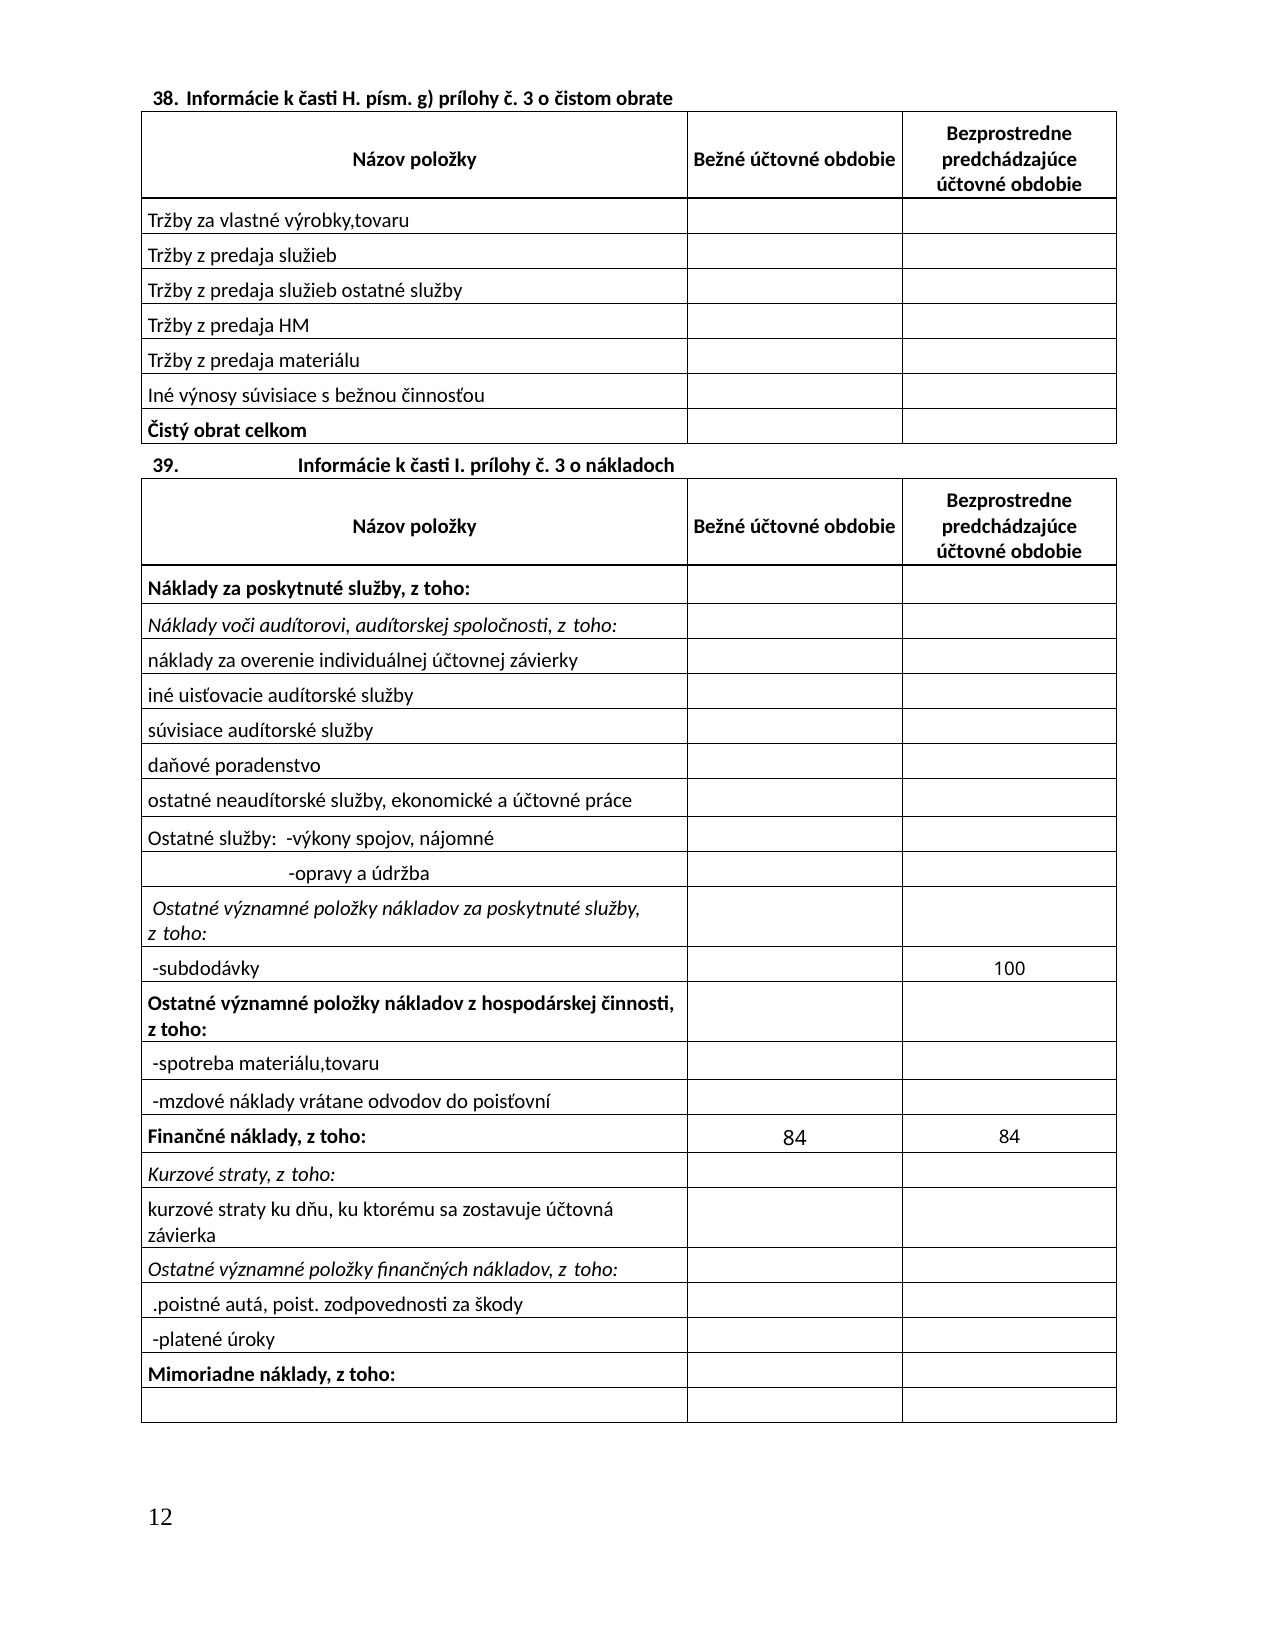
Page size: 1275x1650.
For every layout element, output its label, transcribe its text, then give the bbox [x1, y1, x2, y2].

table_cell [688, 947, 902, 981]
table_cell [688, 1353, 902, 1387]
table_cell [903, 374, 1116, 408]
table_cell [903, 1042, 1116, 1079]
table_cell [903, 339, 1116, 373]
table_cell .poistné autá, poist. zodpovednosti za škody [142, 1283, 687, 1317]
table_cell [688, 304, 902, 338]
table_cell 84 [688, 1115, 902, 1152]
table_cell [903, 639, 1116, 673]
table_cell [688, 409, 902, 443]
table_cell kurzové straty ku dňu, ku ktorému sa zostavuje účtovná závierka [142, 1188, 687, 1247]
table_cell [903, 566, 1116, 603]
table_cell [688, 1080, 902, 1114]
table_cell [903, 1318, 1116, 1352]
table_cell náklady za overenie individuálnej účtovnej závierky [142, 639, 687, 673]
table_cell daňové poradenstvo [142, 744, 687, 778]
table_cell ostatné neaudítorské služby, ekonomické a účtovné práce [142, 779, 687, 816]
table_cell [688, 1318, 902, 1352]
table_cell [688, 269, 902, 303]
table_cell Kurzové straty, z toho: [142, 1153, 687, 1187]
table_cell [903, 1248, 1116, 1282]
table_cell -spotreba materiálu,tovaru [142, 1042, 687, 1079]
table_cell [688, 817, 902, 851]
table_cell Tržby z predaja služieb [142, 234, 687, 268]
table_cell [903, 1353, 1116, 1387]
table_header Bežné účtovné obdobie [688, 112, 902, 197]
table_cell iné uisťovacie audítorské služby [142, 674, 687, 708]
table_cell -subdodávky [142, 947, 687, 981]
table_cell [903, 199, 1116, 233]
table_cell [903, 1388, 1116, 1422]
table_cell Tržby z predaja služieb ostatné služby [142, 269, 687, 303]
table_cell [903, 409, 1116, 443]
table_cell [903, 779, 1116, 816]
table_cell [688, 779, 902, 816]
table_cell -mzdové náklady vrátane odvodov do poisťovní [142, 1080, 687, 1114]
table_cell 100 [903, 947, 1116, 981]
table_cell Iné výnosy súvisiace s bežnou činnosťou [142, 374, 687, 408]
table_cell [688, 1188, 902, 1247]
table_cell [903, 852, 1116, 886]
table_cell [903, 1080, 1116, 1114]
table_cell [688, 639, 902, 673]
table_cell [903, 604, 1116, 638]
table_cell [903, 887, 1116, 946]
table_cell [903, 817, 1116, 851]
table_cell [688, 887, 902, 946]
table_header Bezprostredne predchádzajúce účtovné obdobie [903, 112, 1116, 197]
table_cell [688, 339, 902, 373]
table_cell [688, 674, 902, 708]
table_cell [903, 234, 1116, 268]
table_cell [903, 744, 1116, 778]
table_header Bežné účtovné obdobie [688, 479, 902, 564]
table_cell -opravy a údržba [142, 852, 687, 886]
table_cell [903, 1188, 1116, 1247]
table_cell [903, 1283, 1116, 1317]
table_cell [142, 1388, 687, 1422]
table_cell [688, 1153, 902, 1187]
table_header Bezprostredne predchádzajúce účtovné obdobie [903, 479, 1116, 564]
table_cell [903, 1153, 1116, 1187]
table_cell [688, 234, 902, 268]
table_cell Tržby z predaja materiálu [142, 339, 687, 373]
table_cell [688, 1042, 902, 1079]
table_cell Ostatné významné položky finančných nákladov, z toho: [142, 1248, 687, 1282]
table_cell 84 [903, 1115, 1116, 1152]
table_cell [688, 982, 902, 1041]
table_cell Čistý obrat celkom [142, 409, 687, 443]
table_cell Náklady za poskytnuté služby, z toho: [142, 566, 687, 603]
text 39. Informácie k časti I. prílohy č. 3 o nákladoch [148, 452, 1127, 478]
table_cell Tržby z predaja HM [142, 304, 687, 338]
table_cell [688, 709, 902, 743]
table_header Názov položky [142, 112, 687, 197]
table_cell [688, 604, 902, 638]
table_cell Tržby za vlastné výrobky,tovaru [142, 199, 687, 233]
table_cell [903, 269, 1116, 303]
table_cell Náklady voči audítorovi, audítorskej spoločnosti, z toho: [142, 604, 687, 638]
table_cell Ostatné významné položky nákladov za poskytnuté služby, z toho: [142, 887, 687, 946]
table_cell [903, 304, 1116, 338]
table_cell Ostatné významné položky nákladov z hospodárskej činnosti, z toho: [142, 982, 687, 1041]
table_cell [688, 566, 902, 603]
table_cell [903, 709, 1116, 743]
table_cell Finančné náklady, z toho: [142, 1115, 687, 1152]
table_cell súvisiace audítorské služby [142, 709, 687, 743]
table_cell Ostatné služby: -výkony spojov, nájomné [142, 817, 687, 851]
text 38. Informácie k časti H. písm. g) prílohy č. 3 o čistom obrate [148, 82, 1127, 111]
table_cell [688, 374, 902, 408]
table_header Názov položky [142, 479, 687, 564]
table_cell [903, 674, 1116, 708]
table_cell [688, 1388, 902, 1422]
table_cell [688, 852, 902, 886]
table_cell [688, 1248, 902, 1282]
table_cell [903, 982, 1116, 1041]
table_cell [688, 1283, 902, 1317]
table_cell Mimoriadne náklady, z toho: [142, 1353, 687, 1387]
table_cell -platené úroky [142, 1318, 687, 1352]
table_cell [688, 199, 902, 233]
table_cell [688, 744, 902, 778]
